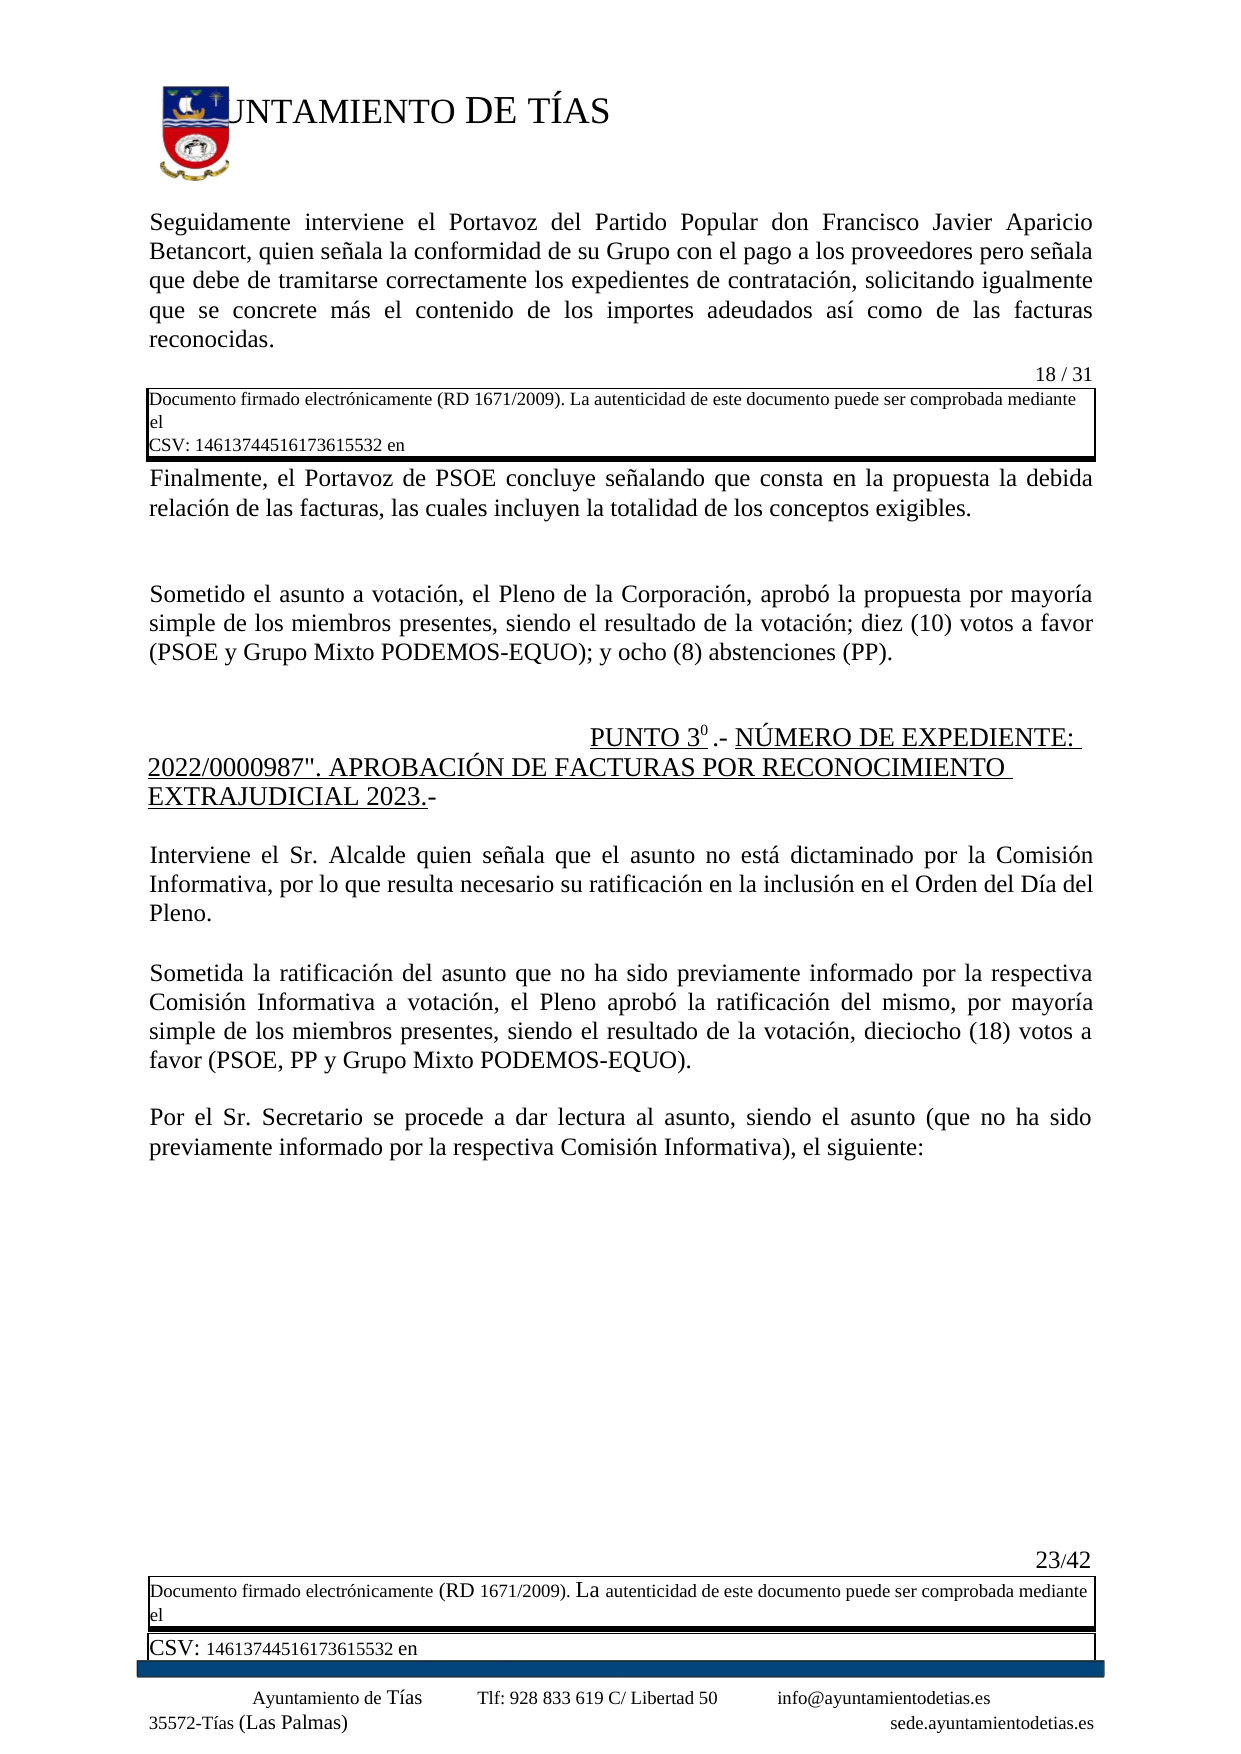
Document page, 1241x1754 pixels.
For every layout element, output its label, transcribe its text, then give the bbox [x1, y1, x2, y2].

text Seguidamente interviene el Portavoz del Partido Popular don Francisco Javier Aparicio Betancort, quien señala la conformidad de su Grupo con el pago a los proveedores pero señala que debe de tramitarse correctamente los expedientes de contratación, solicitando igualmente que se concrete más el contenido de los importes adeudados así como de las facturas reconocidas. [149, 207, 1094, 353]
picture [136, 1660, 1105, 1678]
text CSV: 14613744516173615532 en [149, 434, 1094, 456]
text Por el Sr. Secretario se procede a dar lectura al asunto, siendo el asunto (que no ha sido previamente informado por la respectiva Comisión Informativa), el siguiente: [149, 1102, 1094, 1160]
text Documento firmado electrónicamente (RD 1671/2009). La autenticidad de este documento puede ser comprobada mediante el [149, 389, 1094, 432]
text 18 / 31 [148, 362, 1093, 386]
text Sometido el asunto a votación, el Pleno de la Corporación, aprobó la propuesta por mayoría simple de los miembros presentes, siendo el resultado de la votación; diez (10) votos a favor (PSOE y Grupo Mixto PODEMOS-EQUO); y ocho (8) abstenciones (PP). [149, 579, 1094, 666]
text Interviene el Sr. Alcalde quien señala que el asunto no está dictaminado por la Comisión Informativa, por lo que resulta necesario su ratificación en la inclusión en el Orden del Día del Pleno. [149, 840, 1094, 927]
text Sometida la ratificación del asunto que no ha sido previamente informado por la respectiva Comisión Informativa a votación, el Pleno aprobó la ratificación del mismo, por mayoría simple de los miembros presentes, siendo el resultado de la votación, dieciocho (18) votos a favor (PSOE, PP y Grupo Mixto PODEMOS-EQUO). [149, 958, 1094, 1074]
text Finalmente, el Portavoz de PSOE concluye señalando que consta en la propuesta la debida relación de las facturas, las cuales incluyen la totalidad de los conceptos exigibles. [149, 463, 1094, 521]
picture [159, 86, 230, 181]
text PUNTO 30 .- NÚMERO DE EXPEDIENTE: 2022/0000987". APROBACIÓN DE FACTURAS POR RECONOCIMIENTO EXTRAJUDICIAL 2023.- [147, 723, 1095, 812]
